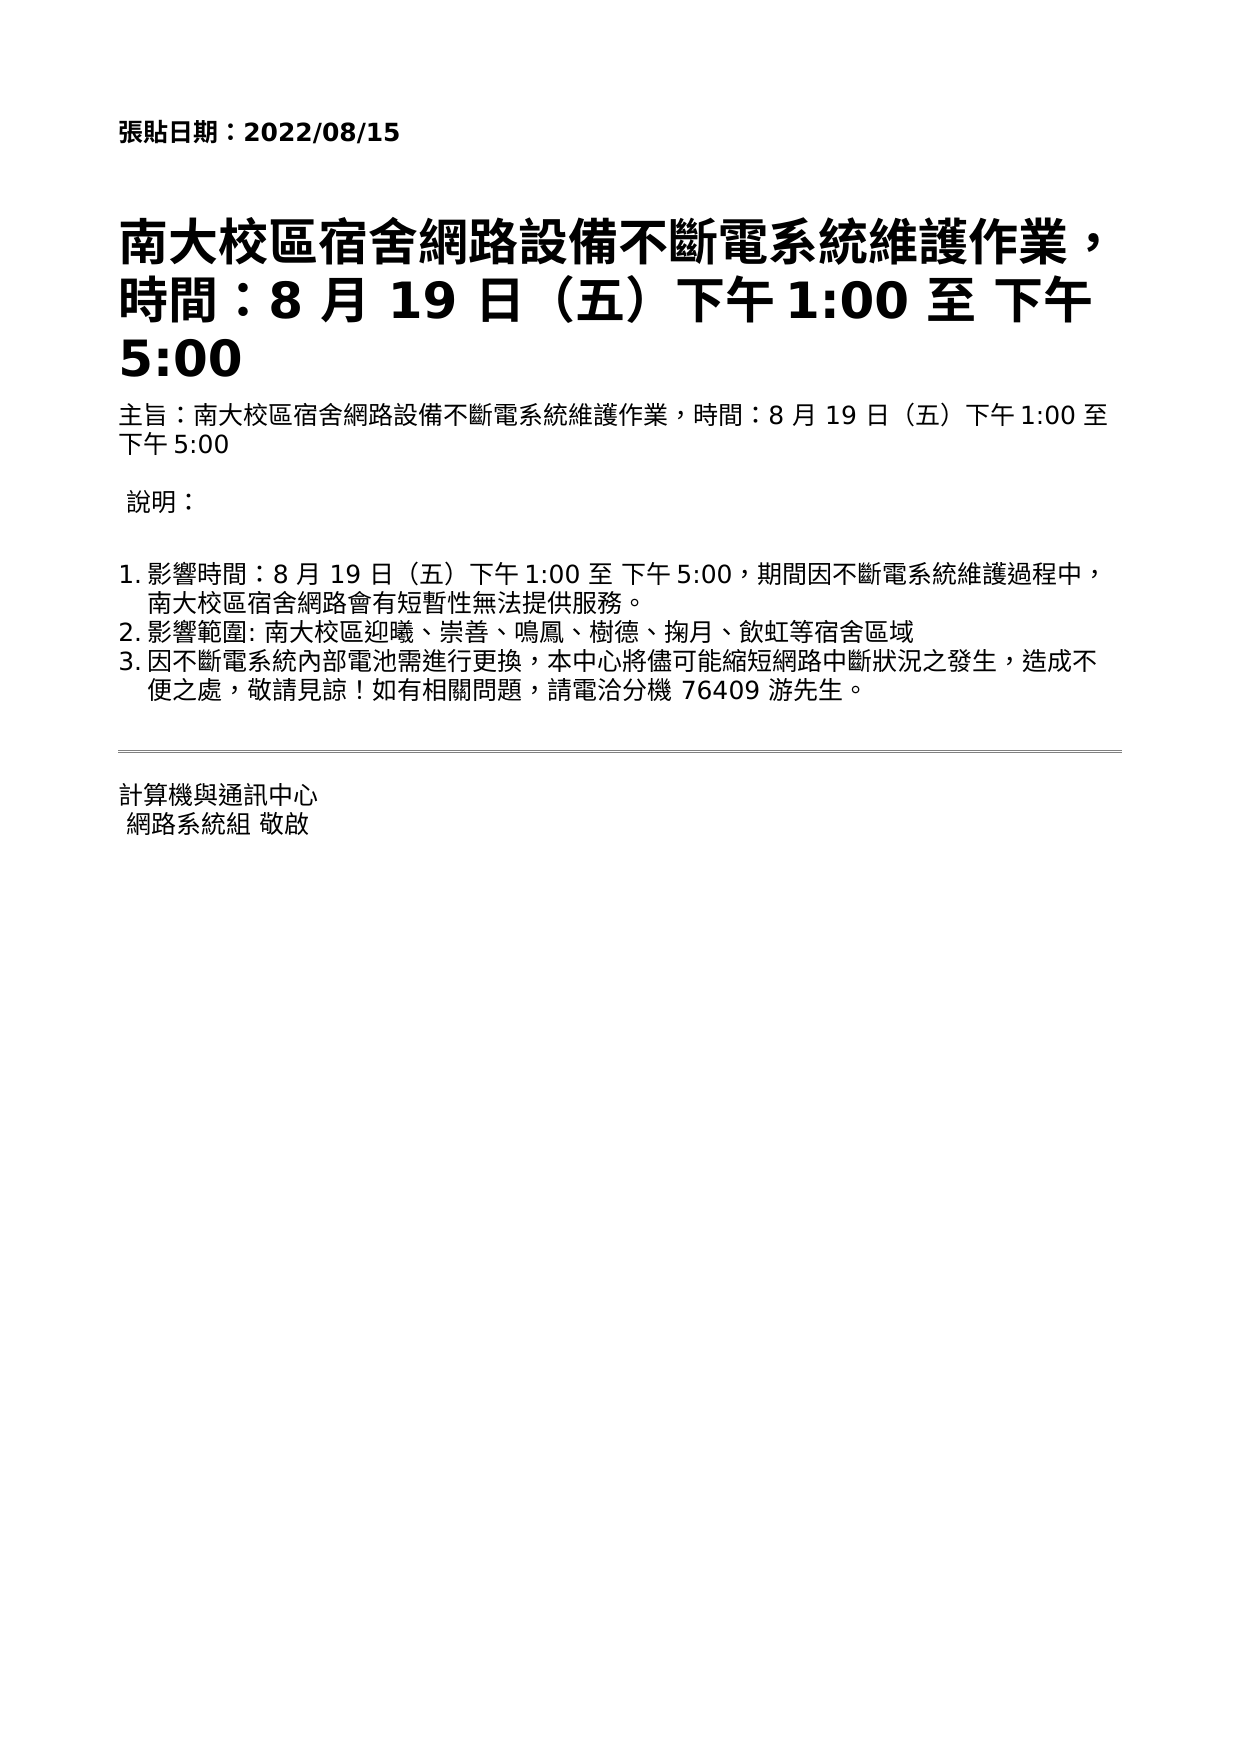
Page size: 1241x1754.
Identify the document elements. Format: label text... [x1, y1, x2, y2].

list 因不斷電系統內部電池需進行更換，本中心將儘可能縮短網路中斷狀況之發生，造成不便之處，敬請見諒！如有相關問題，請電洽分機 76409 游先生。 [118, 647, 1122, 706]
text 計算機與通訊中心 網路系統組 敬啟 [118, 781, 1122, 840]
list 影響範圍: 南大校區迎曦、崇善、鳴鳳、樹德、掬月、飲虹等宿舍區域 [118, 618, 1122, 647]
subtitle 南大校區宿舍網路設備不斷電系統維護作業，時間：8 月 19 日（五）下午1:00 至 下午5:00 [118, 214, 1122, 389]
text 張貼日期：2022/08/15 [118, 118, 1122, 176]
text 主旨：南大校區宿舍網路設備不斷電系統維護作業，時間：8 月 19 日（五）下午1:00 至 下午5:00 說明： [118, 401, 1122, 518]
list 影響時間：8 月 19 日（五）下午1:00 至 下午5:00，期間因不斷電系統維護過程中，南大校區宿舍網路會有短暫性無法提供服務。 [118, 560, 1122, 618]
